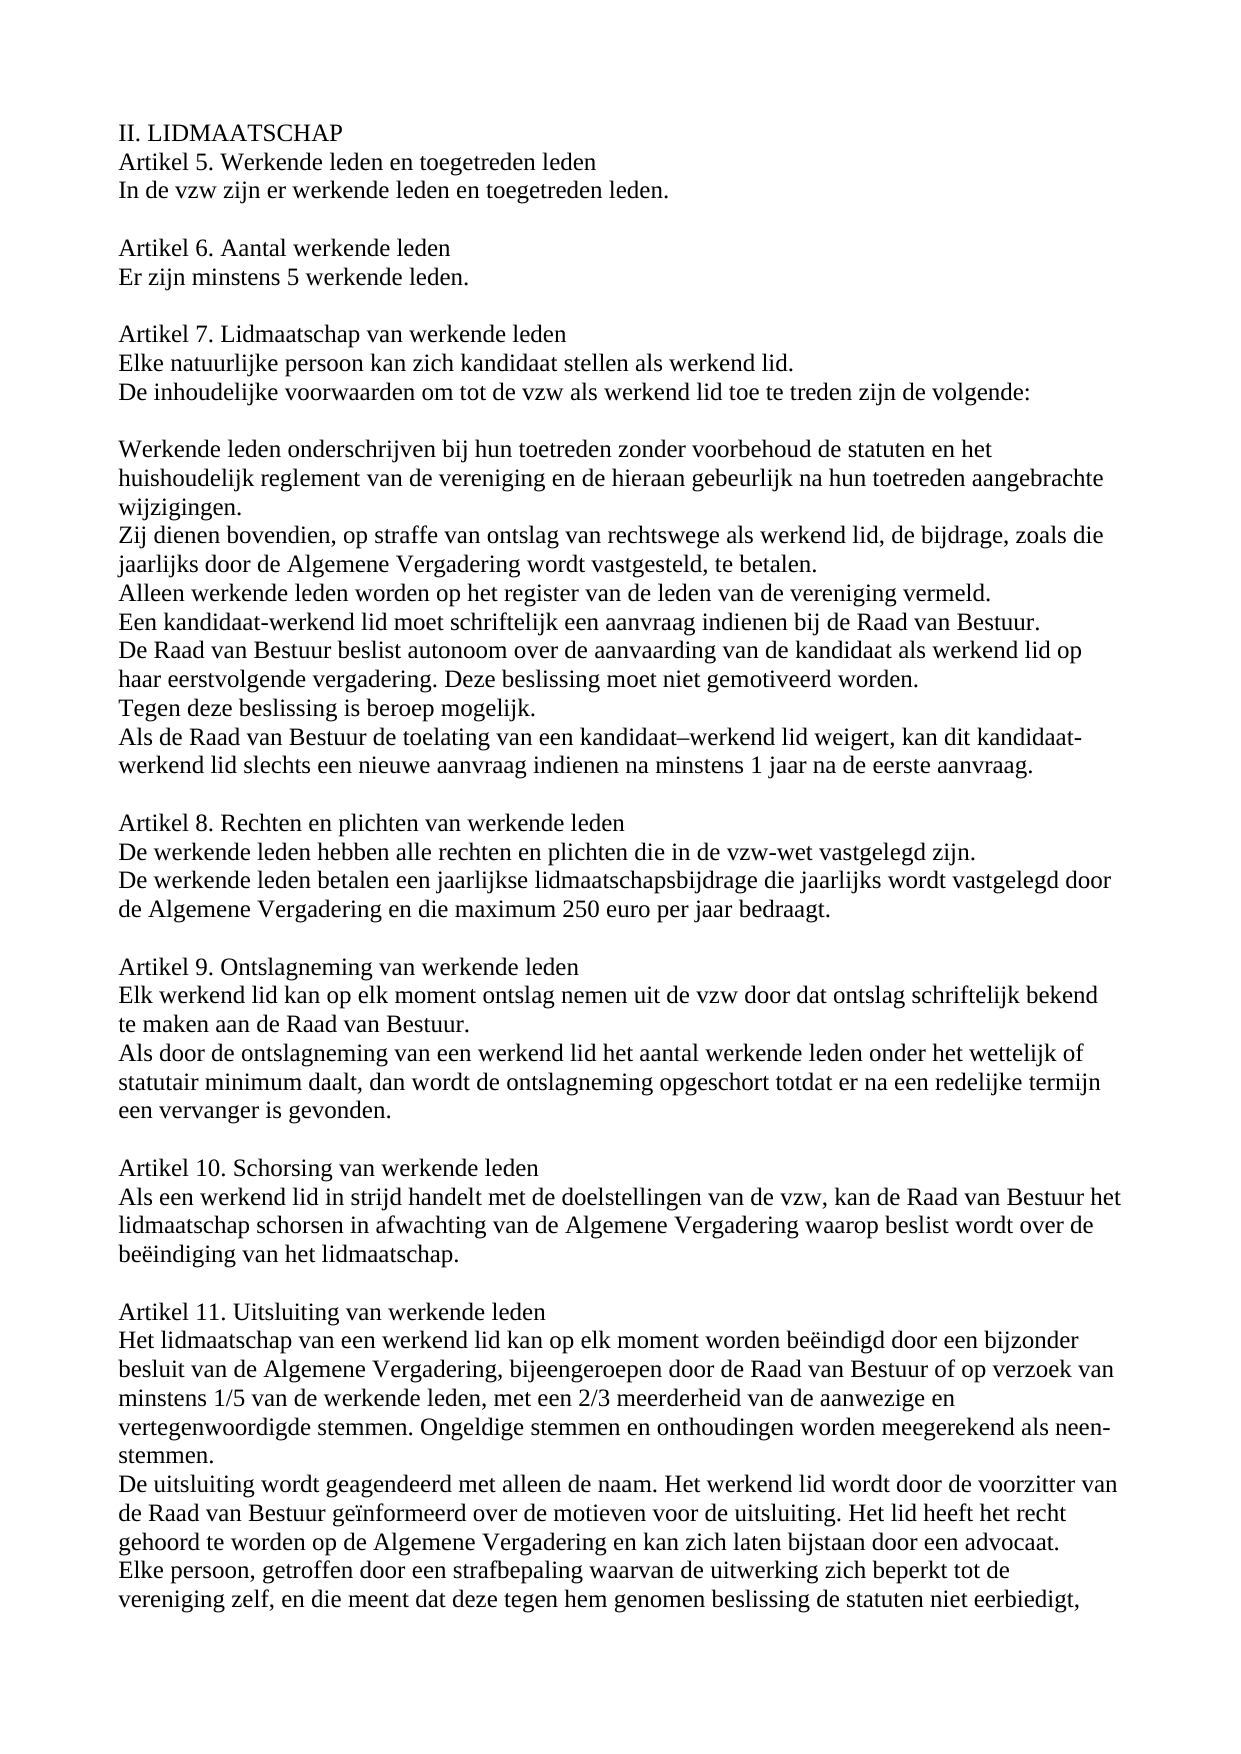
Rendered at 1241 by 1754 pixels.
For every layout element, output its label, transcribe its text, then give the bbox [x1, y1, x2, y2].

text Als door de ontslagneming van een werkend lid het aantal werkende leden onder het wettelijk of statutair minimum daalt, dan wordt de ontslagneming opgeschort totdat er na een redelijke termijn een vervanger is gevonden. [118, 1038, 1122, 1124]
text De werkende leden hebben alle rechten en plichten die in de vzw-wet vastgelegd zijn. [118, 837, 1122, 866]
text Artikel 9. Ontslagneming van werkende leden [118, 952, 1122, 981]
text Werkende leden onderschrijven bij hun toetreden zonder voorbehoud de statuten en het huishoudelijk reglement van de vereniging en de hieraan gebeurlijk na hun toetreden aangebrachte wijzigingen. [118, 434, 1122, 521]
text Elk werkend lid kan op elk moment ontslag nemen uit de vzw door dat ontslag schriftelijk bekend te maken aan de Raad van Bestuur. [118, 981, 1122, 1038]
text Artikel 11. Uitsluiting van werkende leden [118, 1297, 1122, 1326]
text In de vzw zijn er werkende leden en toegetreden leden. [118, 176, 1122, 204]
text De inhoudelijke voorwaarden om tot de vzw als werkend lid toe te treden zijn de volgende: [118, 377, 1122, 406]
text Alleen werkende leden worden op het register van de leden van de vereniging vermeld. [118, 578, 1122, 607]
text Als de Raad van Bestuur de toelating van een kandidaat–werkend lid weigert, kan dit kandidaat-werkend lid slechts een nieuwe aanvraag indienen na minstens 1 jaar na de eerste aanvraag. [118, 722, 1122, 779]
text Het lidmaatschap van een werkend lid kan op elk moment worden beëindigd door een bijzonder besluit van de Algemene Vergadering, bijeengeroepen door de Raad van Bestuur of op verzoek van minstens 1/5 van de werkende leden, met een 2/3 meerderheid van de aanwezige en vertegenwoordigde stemmen. Ongeldige stemmen en onthoudingen worden meegerekend als neen-stemmen. [118, 1326, 1122, 1469]
text De werkende leden betalen een jaarlijkse lidmaatschapsbijdrage die jaarlijks wordt vastgelegd door de Algemene Vergadering en die maximum 250 euro per jaar bedraagt. [118, 866, 1122, 923]
text De uitsluiting wordt geagendeerd met alleen de naam. Het werkend lid wordt door de voorzitter van de Raad van Bestuur geïnformeerd over de motieven voor de uitsluiting. Het lid heeft het recht gehoord te worden op de Algemene Vergadering en kan zich laten bijstaan door een advocaat. [118, 1469, 1122, 1556]
text Artikel 6. Aantal werkende leden [118, 233, 1122, 262]
text Tegen deze beslissing is beroep mogelijk. [118, 693, 1122, 722]
text Zij dienen bovendien, op straffe van ontslag van rechtswege als werkend lid, de bijdrage, zoals die jaarlijks door de Algemene Vergadering wordt vastgesteld, te betalen. [118, 521, 1122, 578]
text Elke persoon, getroffen door een strafbepaling waarvan de uitwerking zich beperkt tot de vereniging zelf, en die meent dat deze tegen hem genomen beslissing de statuten niet eerbiedigt, [118, 1556, 1122, 1613]
text Er zijn minstens 5 werkende leden. [118, 262, 1122, 291]
text De Raad van Bestuur beslist autonoom over de aanvaarding van de kandidaat als werkend lid op haar eerstvolgende vergadering. Deze beslissing moet niet gemotiveerd worden. [118, 636, 1122, 693]
text Als een werkend lid in strijd handelt met de doelstellingen van de vzw, kan de Raad van Bestuur het lidmaatschap schorsen in afwachting van de Algemene Vergadering waarop beslist wordt over de beëindiging van het lidmaatschap. [118, 1182, 1122, 1268]
text Artikel 5. Werkende leden en toegetreden leden [118, 147, 1122, 176]
text Artikel 10. Schorsing van werkende leden [118, 1153, 1122, 1182]
text Een kandidaat-werkend lid moet schriftelijk een aanvraag indienen bij de Raad van Bestuur. [118, 607, 1122, 636]
text Artikel 8. Rechten en plichten van werkende leden [118, 808, 1122, 837]
text Elke natuurlijke persoon kan zich kandidaat stellen als werkend lid. [118, 348, 1122, 377]
text Artikel 7. Lidmaatschap van werkende leden [118, 319, 1122, 348]
text II. LIDMAATSCHAP [118, 118, 1122, 147]
